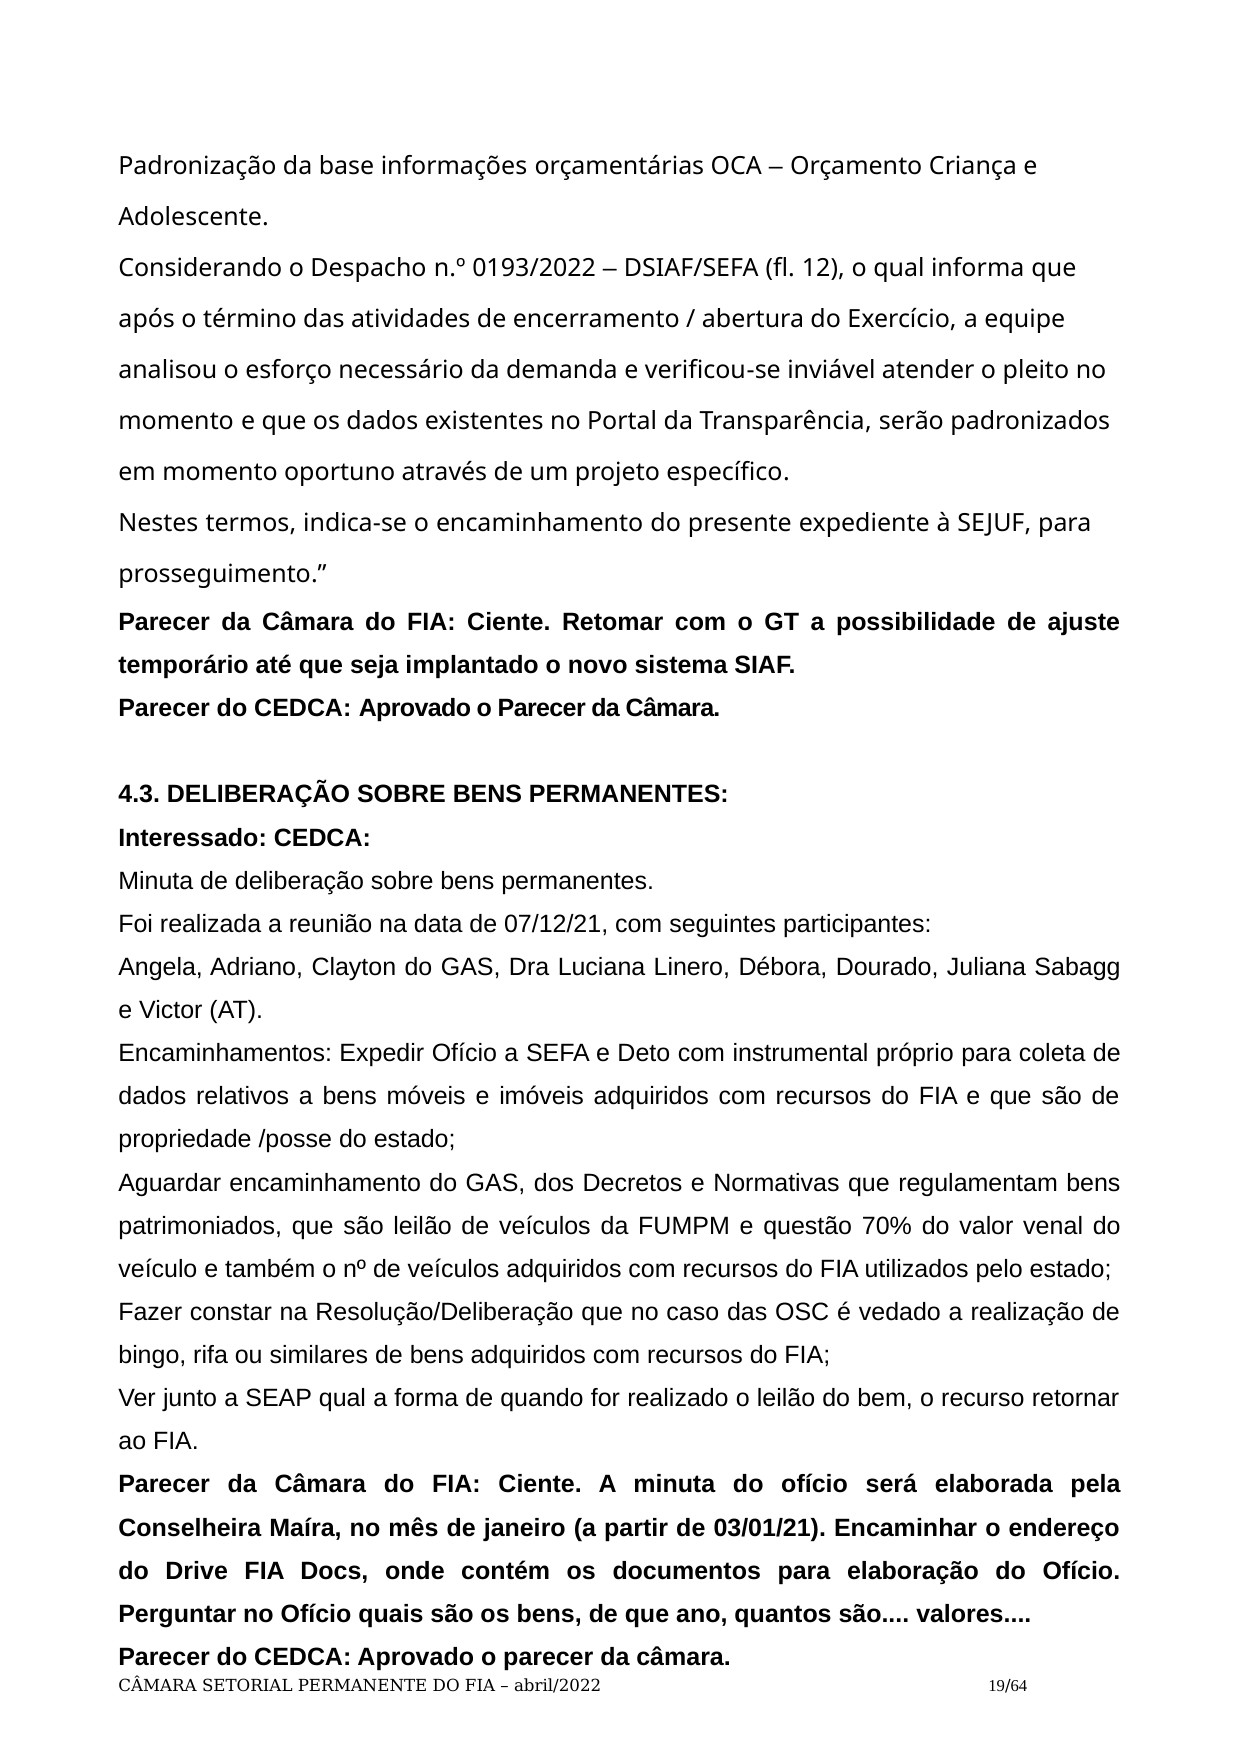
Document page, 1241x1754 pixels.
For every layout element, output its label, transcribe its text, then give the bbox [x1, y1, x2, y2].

text Foi realizada a reunião na data de 07/12/21, com seguintes participantes: [118, 909, 1122, 937]
text Padronização da base informações orçamentárias OCA – Orçamento Criança e Adolescente. Considerando o Despacho n.º 0193/2022 – DSIAF/SEFA (fl. 12), o qual informa que após o término das atividades de encerramento / abertura do Exercício, a equipe analisou o esforço necessário da demanda e verificou-se inviável atender o pleito no momento e que os dados existentes no Portal da Transparência, serão padronizados em momento oportuno através de um projeto específico. Nestes termos, indica-se o encaminhamento do presente expediente à SEJUF, para prosseguimento.” [118, 147, 1122, 590]
text Encaminhamentos: Expedir Ofício a SEFA e Deto com instrumental próprio para coleta de dados relativos a bens móveis e imóveis adquiridos com recursos do FIA e que são de propriedade /posse do estado; [118, 1038, 1122, 1153]
text Ver junto a SEAP qual a forma de quando for realizado o leilão do bem, o recurso retornar ao FIA. [118, 1383, 1122, 1455]
text Parecer do CEDCA: Aprovado o parecer da câmara. [118, 1642, 1122, 1671]
text Parecer do CEDCA: Aprovado o Parecer da Câmara. [118, 693, 1122, 722]
text 4.3. DELIBERAÇÃO SOBRE BENS PERMANENTES: [118, 779, 1122, 808]
text Parecer da Câmara do FIA: Ciente. Retomar com o GT a possibilidade de ajuste temporário até que seja implantado o novo sistema SIAF. [118, 607, 1122, 679]
text Parecer da Câmara do FIA: Ciente. A minuta do ofício será elaborada pela Conselheira Maíra, no mês de janeiro (a partir de 03/01/21). Encaminhar o endereço do Drive FIA Docs, onde contém os documentos para elaboração do Ofício. Perguntar no Ofício quais são os bens, de que ano, quantos são.... valores.... [118, 1469, 1122, 1627]
text Fazer constar na Resolução/Deliberação que no caso das OSC é vedado a realização de bingo, rifa ou similares de bens adquiridos com recursos do FIA; [118, 1297, 1122, 1369]
text Interessado: CEDCA: [118, 822, 1122, 851]
text Aguardar encaminhamento do GAS, dos Decretos e Normativas que regulamentam bens patrimoniados, que são leilão de veículos da FUMPM e questão 70% do valor venal do veículo e também o nº de veículos adquiridos com recursos do FIA utilizados pelo estado; [118, 1167, 1122, 1282]
text Angela, Adriano, Clayton do GAS, Dra Luciana Linero, Débora, Dourado, Juliana Sabagg e Victor (AT). [118, 952, 1122, 1024]
text Minuta de deliberação sobre bens permanentes. [118, 866, 1122, 894]
